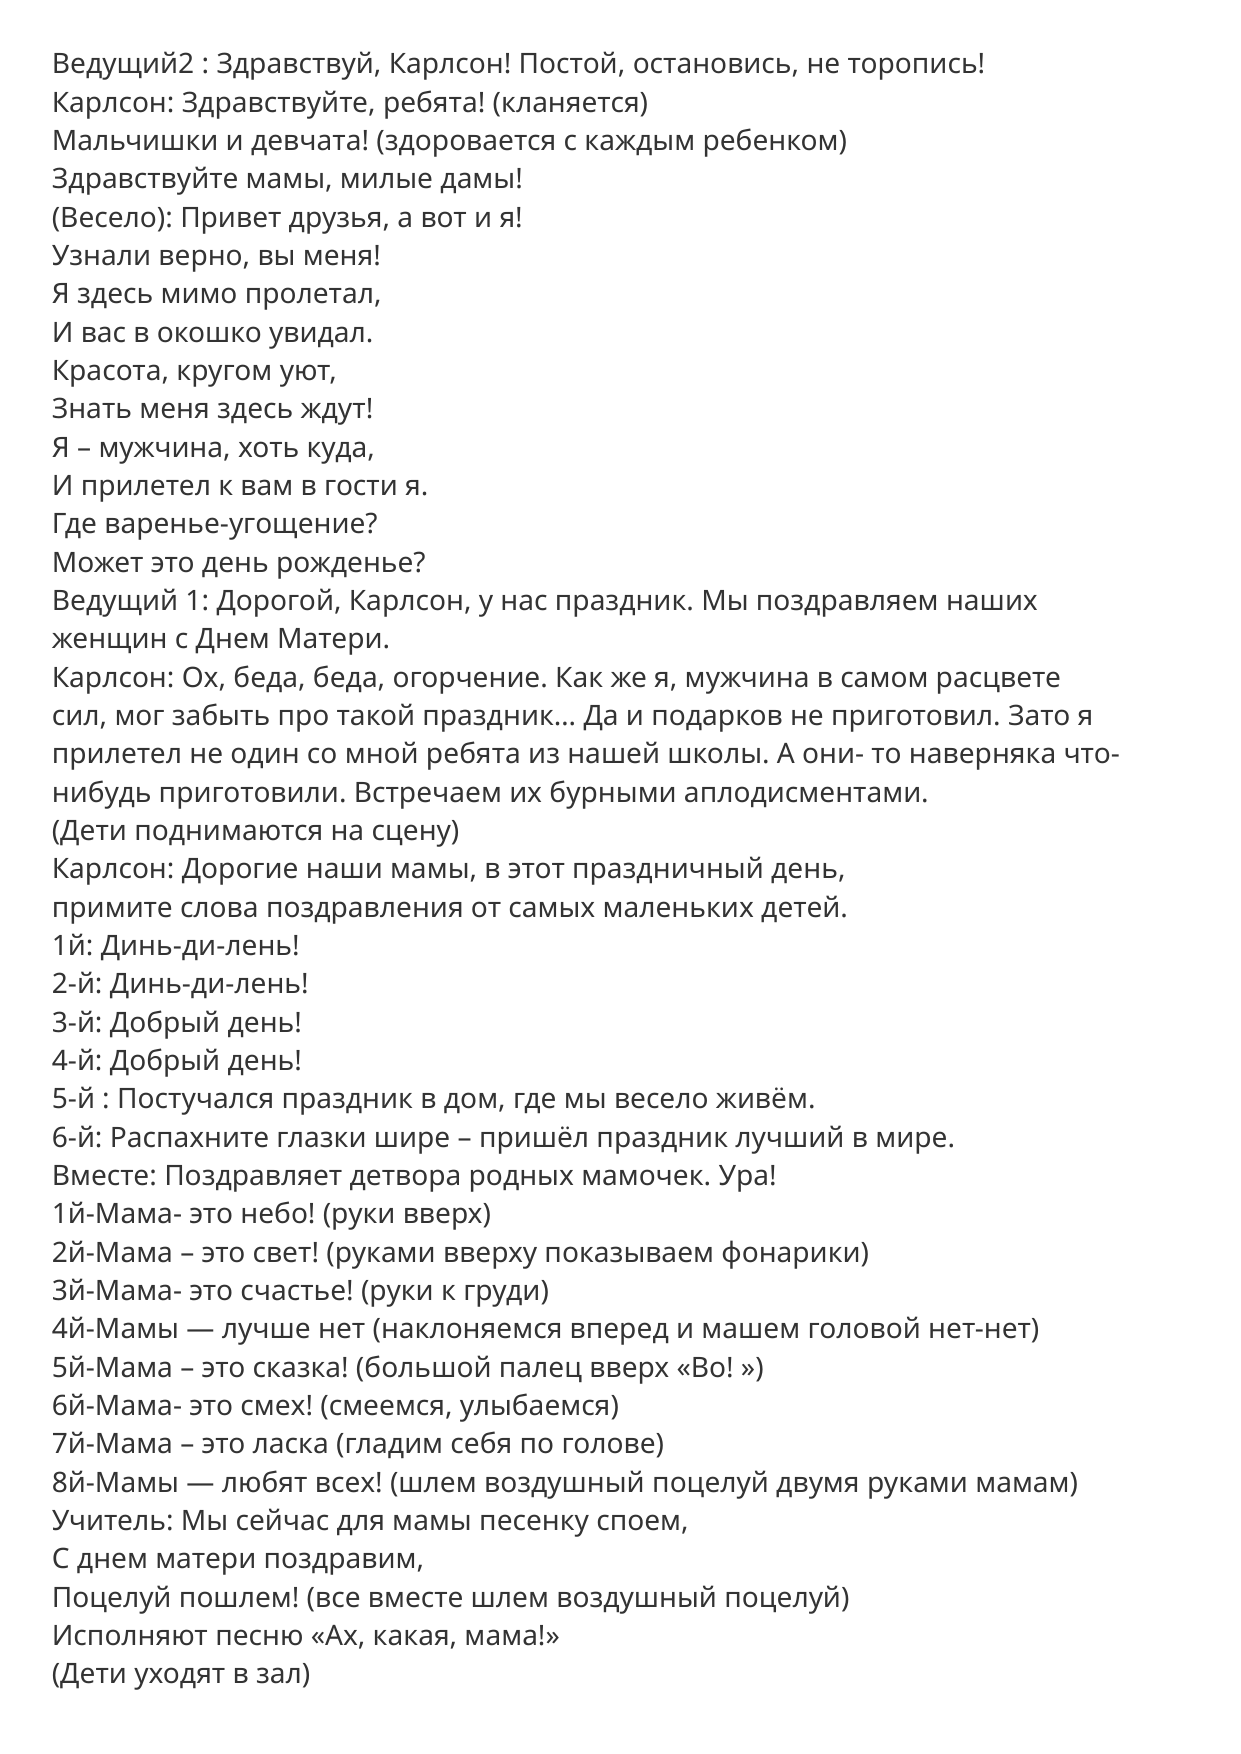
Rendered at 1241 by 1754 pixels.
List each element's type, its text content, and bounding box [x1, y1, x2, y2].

text Ведущий2 : Здравствуй, Карлсон! Постой, остановись, не торопись! Карлсон: Здравствуйте, ребята! (кланяется) Мальчишки и девчата! (здоровается с каждым ребенком) Здравствуйте мамы, милые дамы! (Весело): Привет друзья, а вот и я! Узнали верно, вы меня! Я здесь мимо пролетал, И вас в окошко увидал. Красота, кругом уют, Знать меня здесь ждут! Я – мужчина, хоть куда, И прилетел к вам в гости я. Где варенье-угощение? Может это день рожденье? Ведущий 1: Дорогой, Карлсон, у нас праздник. Мы поздравляем наших женщин с Днем Матери. Карлсон: Ох, беда, беда, огорчение. Как же я, мужчина в самом расцвете сил, мог забыть про такой праздник… Да и подарков не приготовил. Зато я прилетел не один со мной ребята из нашей школы. А они- то наверняка что-нибудь приготовили. Встречаем их бурными аплодисментами. (Дети поднимаются на сцену) Карлсон: Дорогие наши мамы, в этот праздничный день, примите слова поздравления от самых маленьких детей. 1й: Динь-ди-лень! 2-й: Динь-ди-лень! 3-й: Добрый день! 4-й: Добрый день! 5-й : Постучался праздник в дом, где мы весело живём. 6-й: Распахните глазки шире – пришёл праздник лучший в мире. Вместе: Поздравляет детвора родных мамочек. Ура! 1й-Мама- это небо! (руки вверх) 2й-Мама – это свет! (руками вверху показываем фонарики) 3й-Мама- это счастье! (руки к груди) 4й-Мамы — лучше нет (наклоняемся вперед и машем головой нет-нет) 5й-Мама – это сказка! (большой палец вверх «Во! ») 6й-Мама- это смех! (смеемся, улыбаемся) 7й-Мама – это ласка (гладим себя по голове) 8й-Мамы — любят всех! (шлем воздушный поцелуй двумя руками мамам) Учитель: Мы сейчас для мамы песенку споем, С днем матери поздравим, Поцелуй пошлем! (все вместе шлем воздушный поцелуй) Исполняют песню «Ах, какая, мама!» (Дети уходят в зал) [52, 44, 1123, 1692]
